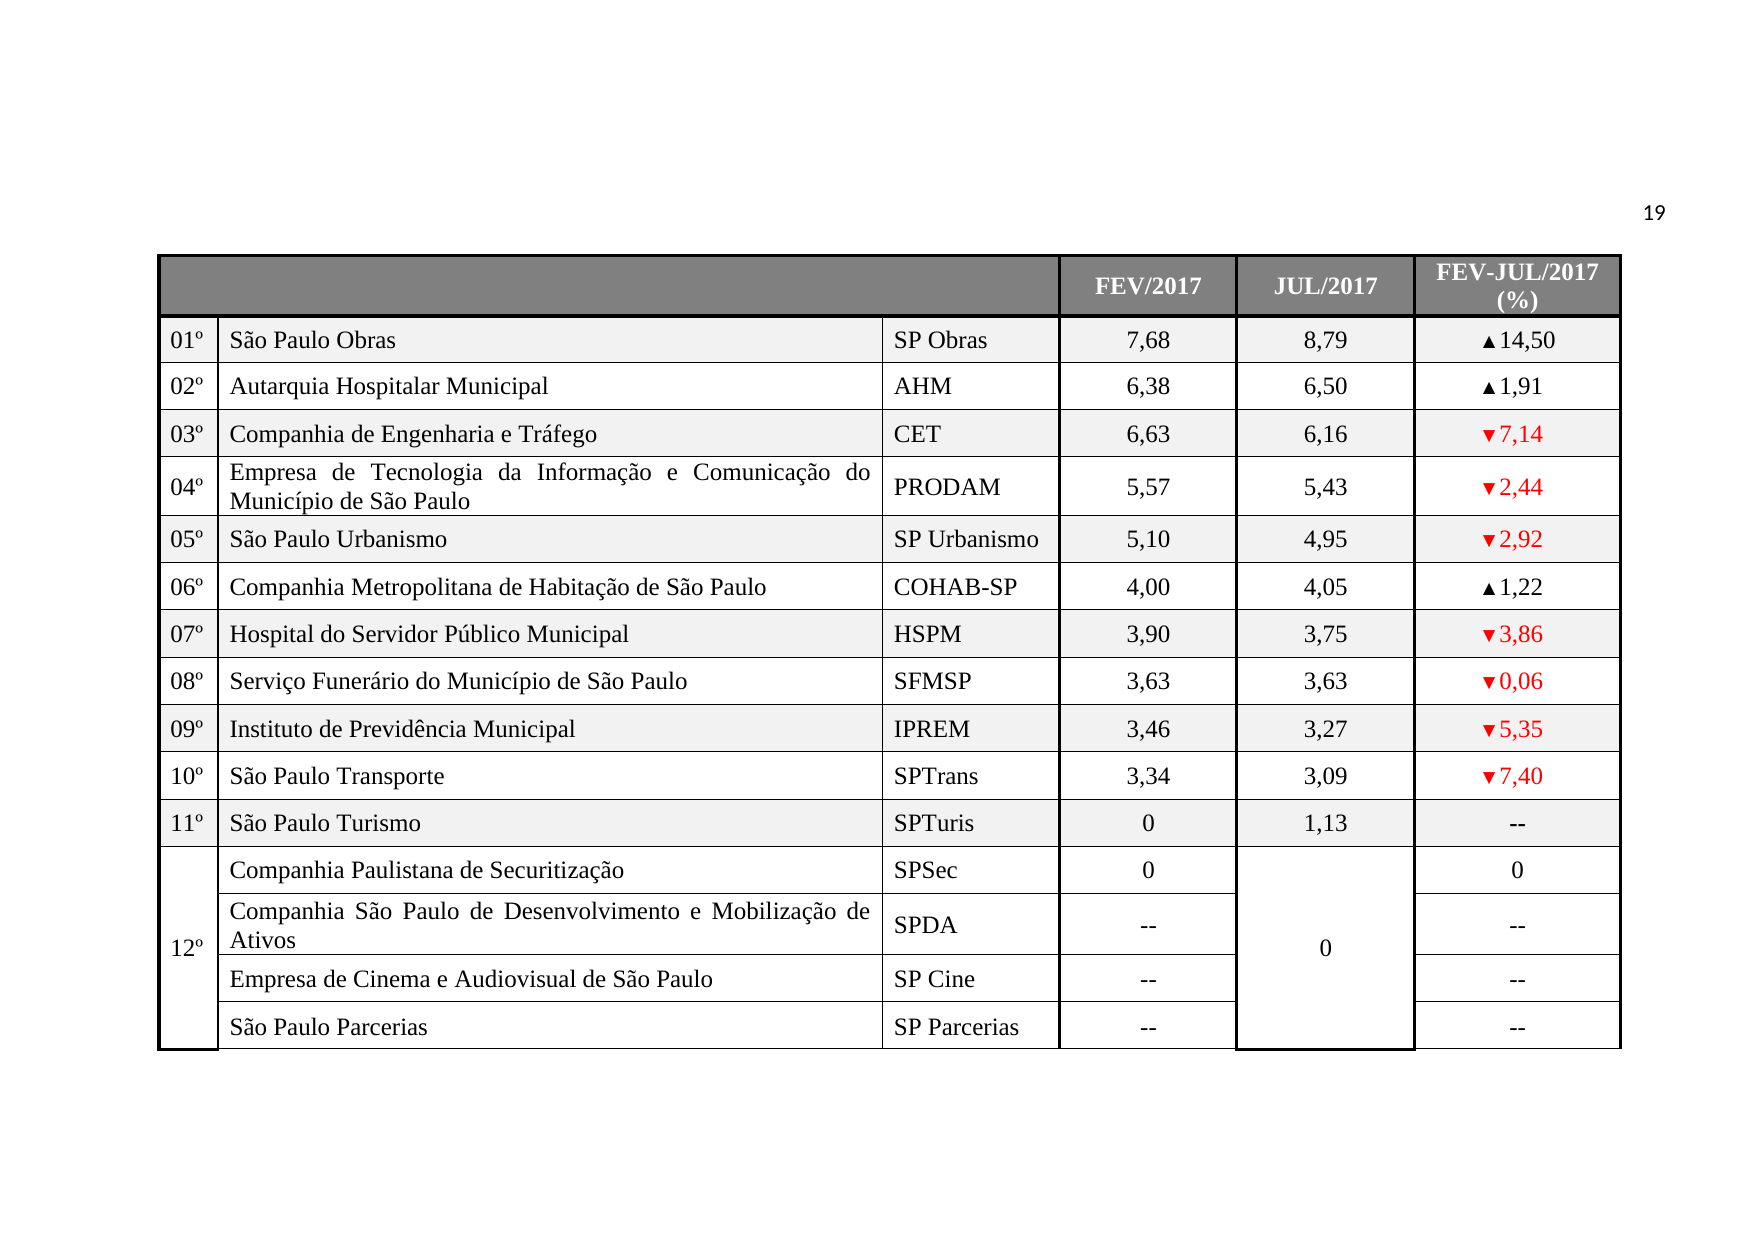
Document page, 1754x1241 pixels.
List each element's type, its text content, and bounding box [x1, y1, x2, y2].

table_cell 8,79 [1238, 318, 1413, 362]
table_cell 5,10 [1061, 516, 1235, 562]
table_cell FEV-JUL/2017 (%) [1416, 257, 1619, 314]
table_cell 09º [161, 705, 217, 751]
table_cell Companhia de Engenharia e Tráfego [219, 410, 882, 456]
table_cell 12º [161, 847, 217, 1048]
table_cell 08º [161, 658, 217, 704]
table_cell 5,57 [1061, 457, 1235, 515]
table_cell -- [1416, 800, 1619, 846]
table_cell FEV/2017 [1061, 257, 1235, 314]
table_cell 0 [1238, 847, 1413, 1048]
table_cell SP Parcerias [883, 1002, 1058, 1048]
table_cell SFMSP [883, 658, 1058, 704]
table_cell ▼7,14 [1416, 410, 1619, 456]
table_cell ▼2,92 [1416, 516, 1619, 562]
table_cell Companhia São Paulo de Desenvolvimento e Mobilização de Ativos [219, 894, 882, 954]
table_cell 4,05 [1238, 563, 1413, 609]
table_cell Empresa de Cinema e Audiovisual de São Paulo [219, 955, 882, 1001]
table_cell 3,27 [1238, 705, 1413, 751]
table_cell ▼7,40 [1416, 752, 1619, 798]
table_cell 3,34 [1061, 752, 1235, 798]
table_cell 0 [1061, 847, 1235, 893]
table_cell CET [883, 410, 1058, 456]
table_cell 7,68 [1061, 318, 1235, 362]
table_cell 03º [161, 410, 217, 456]
table_cell 3,63 [1061, 658, 1235, 704]
table_cell Companhia Metropolitana de Habitação de São Paulo [219, 563, 882, 609]
table_cell 04º [161, 457, 217, 515]
table_cell -- [1061, 1002, 1235, 1048]
table_header [161, 257, 1058, 314]
table_cell 05º [161, 516, 217, 562]
table_cell São Paulo Turismo [219, 800, 882, 846]
table_cell SPTuris [883, 800, 1058, 846]
table_cell 3,90 [1061, 610, 1235, 657]
table_cell Autarquia Hospitalar Municipal [219, 363, 882, 409]
table_cell Serviço Funerário do Município de São Paulo [219, 658, 882, 704]
table_cell 3,75 [1238, 610, 1413, 657]
table_cell ▲1,91 [1416, 363, 1619, 409]
table_cell 01º [161, 318, 217, 362]
table_cell Hospital do Servidor Público Municipal [219, 610, 882, 657]
table_cell 3,09 [1238, 752, 1413, 798]
table_cell 4,95 [1238, 516, 1413, 562]
table_cell Instituto de Previdência Municipal [219, 705, 882, 751]
table_cell 6,50 [1238, 363, 1413, 409]
table_cell -- [1416, 955, 1619, 1001]
table_cell SP Obras [883, 318, 1058, 362]
table_cell -- [1416, 1002, 1619, 1048]
table_cell SP Urbanismo [883, 516, 1058, 562]
table_cell COHAB-SP [883, 563, 1058, 609]
table_cell SP Cine [883, 955, 1058, 1001]
table_cell São Paulo Urbanismo [219, 516, 882, 562]
table_cell Companhia Paulistana de Securitização [219, 847, 882, 893]
table_cell 6,63 [1061, 410, 1235, 456]
table_cell 11º [161, 800, 217, 846]
table_cell 0 [1416, 847, 1619, 893]
table_cell ▼2,44 [1416, 457, 1619, 515]
table_cell 0 [1061, 800, 1235, 846]
table_cell HSPM [883, 610, 1058, 657]
table_cell 02º [161, 363, 217, 409]
table_cell ▼3,86 [1416, 610, 1619, 657]
table_cell São Paulo Parcerias [219, 1002, 882, 1048]
table_cell São Paulo Transporte [219, 752, 882, 798]
table_cell -- [1061, 894, 1235, 954]
table_cell Empresa de Tecnologia da Informação e Comunicação do Município de São Paulo [219, 457, 882, 515]
table_cell 5,43 [1238, 457, 1413, 515]
table_cell IPREM [883, 705, 1058, 751]
table_cell 07º [161, 610, 217, 657]
table_cell 06º [161, 563, 217, 609]
table_cell SPTrans [883, 752, 1058, 798]
table_cell ▲1,22 [1416, 563, 1619, 609]
table_cell 4,00 [1061, 563, 1235, 609]
table_cell 3,46 [1061, 705, 1235, 751]
table_cell 3,63 [1238, 658, 1413, 704]
table_cell AHM [883, 363, 1058, 409]
table_cell PRODAM [883, 457, 1058, 515]
table_cell ▼0,06 [1416, 658, 1619, 704]
table_cell SPSec [883, 847, 1058, 893]
table_cell 6,16 [1238, 410, 1413, 456]
table_cell 6,38 [1061, 363, 1235, 409]
table_cell 1,13 [1238, 800, 1413, 846]
table_cell 10º [161, 752, 217, 798]
table_cell SPDA [883, 894, 1058, 954]
table_cell São Paulo Obras [219, 318, 882, 362]
table_cell -- [1416, 894, 1619, 954]
table_cell ▲14,50 [1416, 318, 1619, 362]
table_cell ▼5,35 [1416, 705, 1619, 751]
table_cell JUL/2017 [1238, 257, 1413, 314]
table_cell -- [1061, 955, 1235, 1001]
